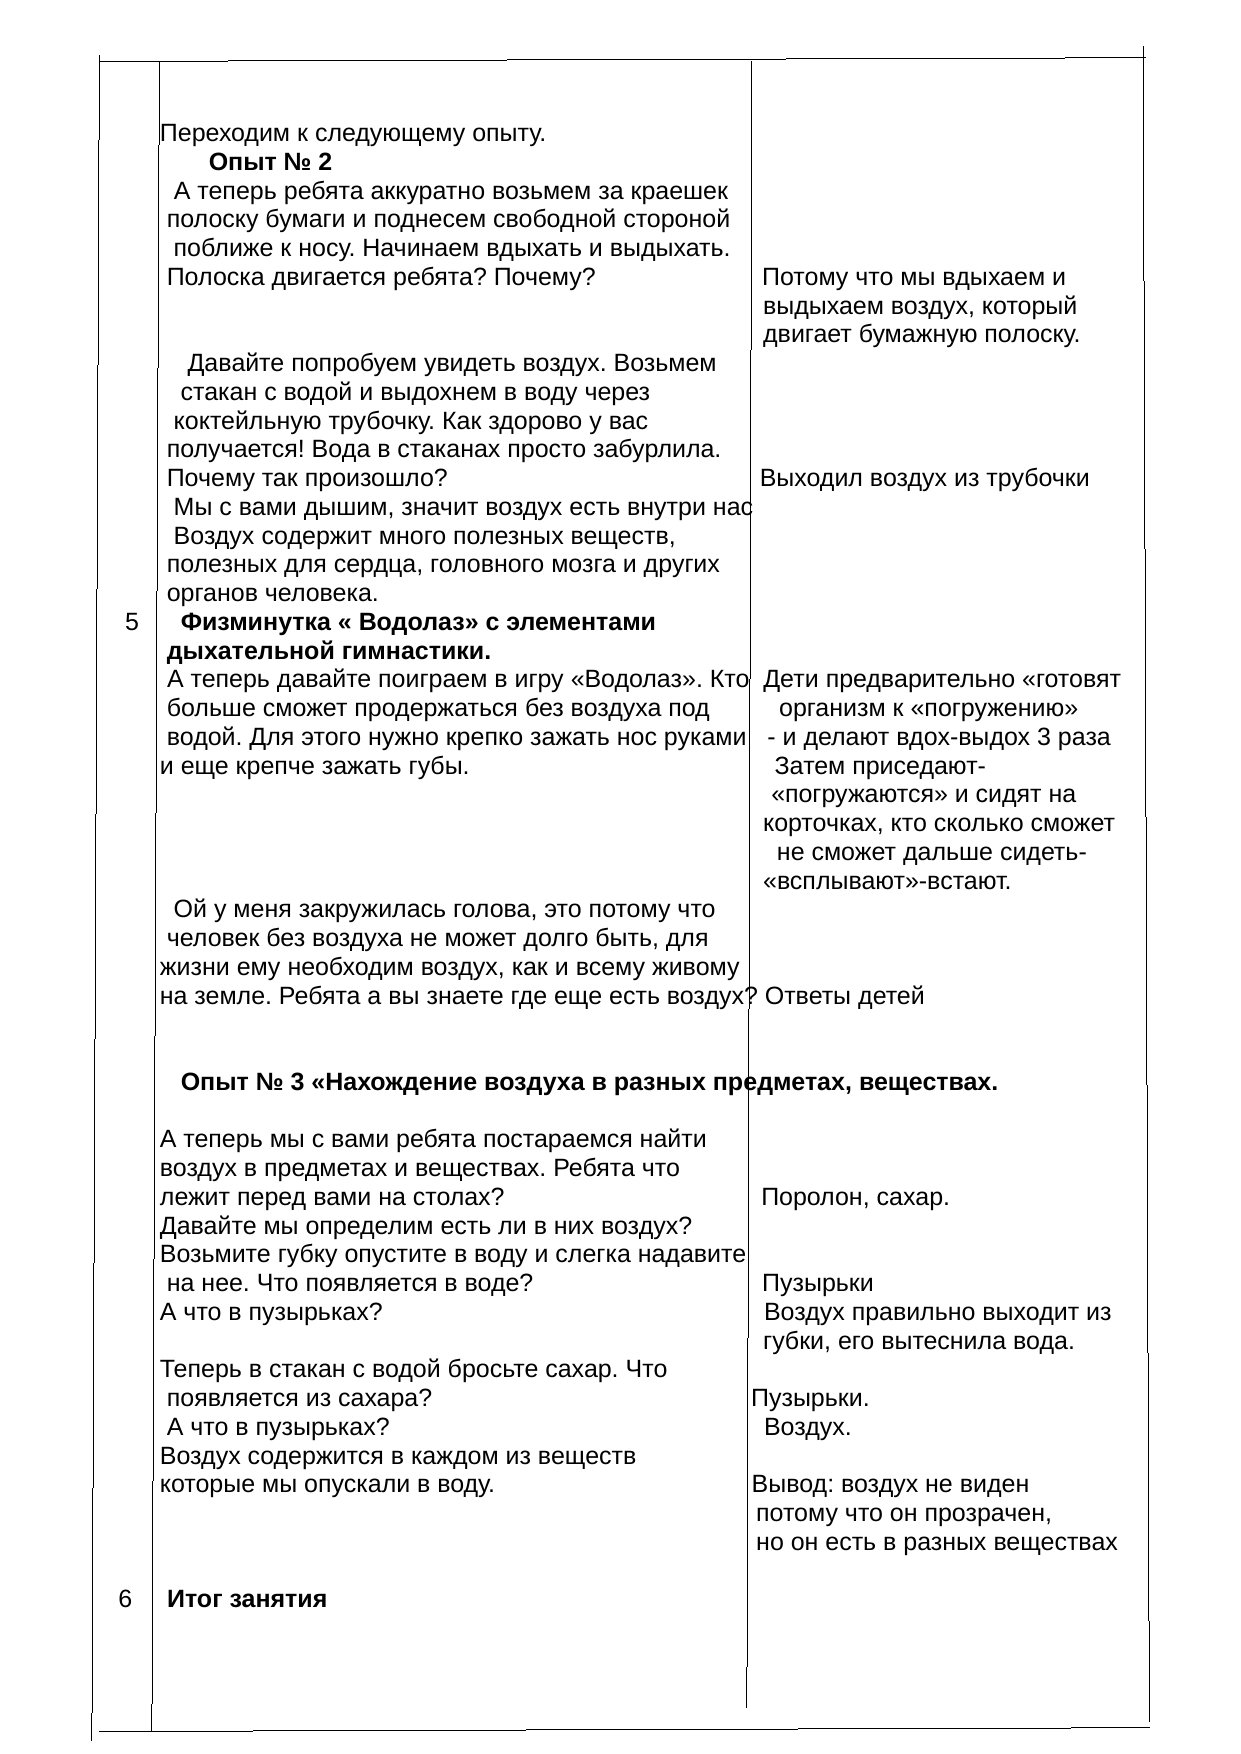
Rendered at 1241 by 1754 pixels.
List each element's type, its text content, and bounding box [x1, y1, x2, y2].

text [118, 291, 158, 319]
text [118, 176, 158, 204]
text [118, 434, 157, 463]
text губки, его вытеснила вода. [154, 1326, 1122, 1354]
text водой. Для этого нужно крепко зажать нос руками [157, 722, 749, 751]
text Вывод: воздух не виден [748, 1469, 1122, 1498]
text [118, 406, 157, 434]
text Возьмите губку опустите в воду и слегка надавите [118, 1239, 748, 1268]
text [118, 1268, 153, 1297]
text Давайте мы определим есть ли в них воздух? [155, 1211, 748, 1239]
text органов человека. [118, 578, 750, 607]
text [157, 779, 749, 808]
text [118, 636, 156, 664]
text потому что он прозрачен, [748, 1498, 1122, 1527]
text Опыт № 2 [159, 147, 751, 176]
text [118, 1412, 153, 1441]
text дыхательной гимнастики. [157, 636, 750, 664]
text [118, 779, 156, 808]
text полезных для сердца, головного мозга и других [158, 549, 750, 578]
text [118, 262, 158, 291]
text [118, 1441, 153, 1469]
text [750, 952, 1122, 981]
text А теперь мы с вами ребята постараемся найти [155, 1124, 748, 1153]
text [752, 233, 1122, 262]
text Переходим к следующему опыту. [118, 118, 751, 147]
text [750, 894, 1122, 923]
text лежит перед вами на столах? [155, 1182, 748, 1211]
text А теперь давайте поиграем в игру «Водолаз». Кто Дети предварительно «готовят [157, 664, 1122, 693]
text [118, 1354, 153, 1383]
text поближе к носу. Начинаем вдыхать и выдыхать. [159, 233, 751, 262]
text полоску бумаги и поднесем свободной стороной [159, 204, 751, 233]
text воздух в предметах и веществах. Ребята что [155, 1153, 748, 1182]
text двигает бумажную полоску. [752, 319, 1122, 348]
text [751, 406, 1122, 434]
text [752, 176, 1122, 204]
text больше сможет продержаться без воздуха под [157, 693, 749, 722]
text [751, 521, 1122, 549]
text [118, 1498, 152, 1527]
text [159, 319, 751, 348]
text Давайте попробуем увидеть воздух. Возьмем [118, 348, 1122, 377]
text Мы с вами дышим, значит воздух есть внутри нас [751, 492, 1122, 521]
text Итог занятия [153, 1584, 747, 1613]
text [153, 1498, 747, 1527]
text Опыт № 3 «Нахождение воздуха в разных предметах, веществах. [749, 1067, 1122, 1096]
text «погружаются» и сидят на [750, 779, 1122, 808]
text но он есть в разных веществах [748, 1527, 1122, 1556]
text выдыхаем воздух, который [752, 291, 1122, 319]
text [118, 894, 155, 923]
text [751, 578, 1122, 607]
text А что в пузырьках? [154, 1297, 748, 1326]
text [156, 837, 749, 866]
text человек без воздуха не может долго быть, для [156, 923, 749, 952]
text которые мы опускали в воду. [118, 1469, 747, 1498]
text Мы с вами дышим, значит воздух есть внутри нас [118, 492, 157, 521]
text [749, 1153, 1122, 1182]
text [118, 751, 156, 779]
text [752, 147, 1122, 176]
text на земле. Ребята а вы знаете где еще есть воздух? Ответы детей [156, 981, 749, 1009]
text [118, 923, 155, 952]
text Физминутка « Водолаз» с элементами [157, 607, 750, 636]
text [751, 549, 1122, 578]
text получается! Вода в стаканах просто забурлила. [158, 434, 750, 463]
text [118, 1124, 154, 1153]
text [118, 1326, 153, 1354]
text [118, 1211, 154, 1239]
text коктейльную трубочку. Как здорово у вас [158, 406, 750, 434]
text [118, 377, 157, 406]
text [118, 1153, 154, 1182]
text - и делают вдох-выдох 3 раза [750, 722, 1122, 751]
text 5 [118, 607, 156, 636]
text [118, 1182, 154, 1211]
text [751, 377, 1122, 406]
text Поролон, сахар. [749, 1182, 1122, 1211]
text [118, 233, 158, 262]
text Потому что мы вдыхаем и [752, 262, 1122, 291]
text на земле. Ребята а вы знаете где еще есть воздух? Ответы детей [750, 981, 1122, 1009]
text [751, 636, 1122, 664]
text «всплывают»-встают. [750, 866, 1122, 894]
text Воздух правильно выходит из [749, 1297, 1122, 1326]
text [748, 1441, 1122, 1469]
text появляется из сахара? [154, 1383, 747, 1412]
text Воздух содержит много полезных веществ, [158, 521, 750, 549]
text Мы с вами дышим, значит воздух есть внутри нас [158, 492, 750, 521]
text Полоска двигается ребята? Почему? [159, 262, 751, 291]
text [118, 204, 158, 233]
text Опыт № 3 «Нахождение воздуха в разных предметах, веществах. [155, 1067, 748, 1096]
text [749, 1239, 1122, 1268]
text Пузырьки [749, 1268, 1122, 1297]
text [118, 808, 749, 837]
text [751, 434, 1122, 463]
text [118, 521, 157, 549]
text Выходил воздух из трубочки [751, 463, 1122, 492]
text Почему так произошло? [158, 463, 750, 492]
text не сможет дальше сидеть- [750, 837, 1122, 866]
text [159, 291, 751, 319]
text [118, 952, 155, 981]
text жизни ему необходим воздух, как и всему живому [156, 952, 749, 981]
text [156, 866, 749, 894]
text [118, 147, 158, 176]
text [748, 1354, 1122, 1383]
text организм к «погружению» [750, 693, 1122, 722]
text на нее. Что появляется в воде? [154, 1268, 748, 1297]
text Воздух содержится в каждом из веществ [154, 1441, 747, 1469]
text [118, 1383, 153, 1412]
text и еще крепче зажать губы. [157, 751, 749, 779]
text Ой у меня закружилась голова, это потому что [156, 894, 749, 923]
text [118, 463, 157, 492]
text [118, 1527, 152, 1556]
text [748, 1584, 1122, 1613]
text Затем приседают- [750, 751, 1122, 779]
text [751, 607, 1122, 636]
text Воздух. [748, 1412, 1122, 1441]
text [118, 837, 155, 866]
text [118, 549, 157, 578]
text [750, 923, 1122, 952]
text 6 [118, 1584, 152, 1613]
text стакан с водой и выдохнем в воду через [158, 377, 750, 406]
text А теперь ребята аккуратно возьмем за краешек [159, 176, 751, 204]
text [749, 1124, 1122, 1153]
text корточках, кто сколько сможет [750, 808, 1122, 837]
text [749, 1211, 1122, 1239]
text Пузырьки. [748, 1383, 1122, 1412]
text [153, 1527, 747, 1556]
text [118, 866, 155, 894]
text [752, 118, 1122, 147]
text А что в пузырьках? [154, 1412, 747, 1441]
text [118, 1297, 153, 1326]
text [752, 204, 1122, 233]
text [118, 319, 158, 348]
text Теперь в стакан с водой бросьте сахар. Что [154, 1354, 747, 1383]
